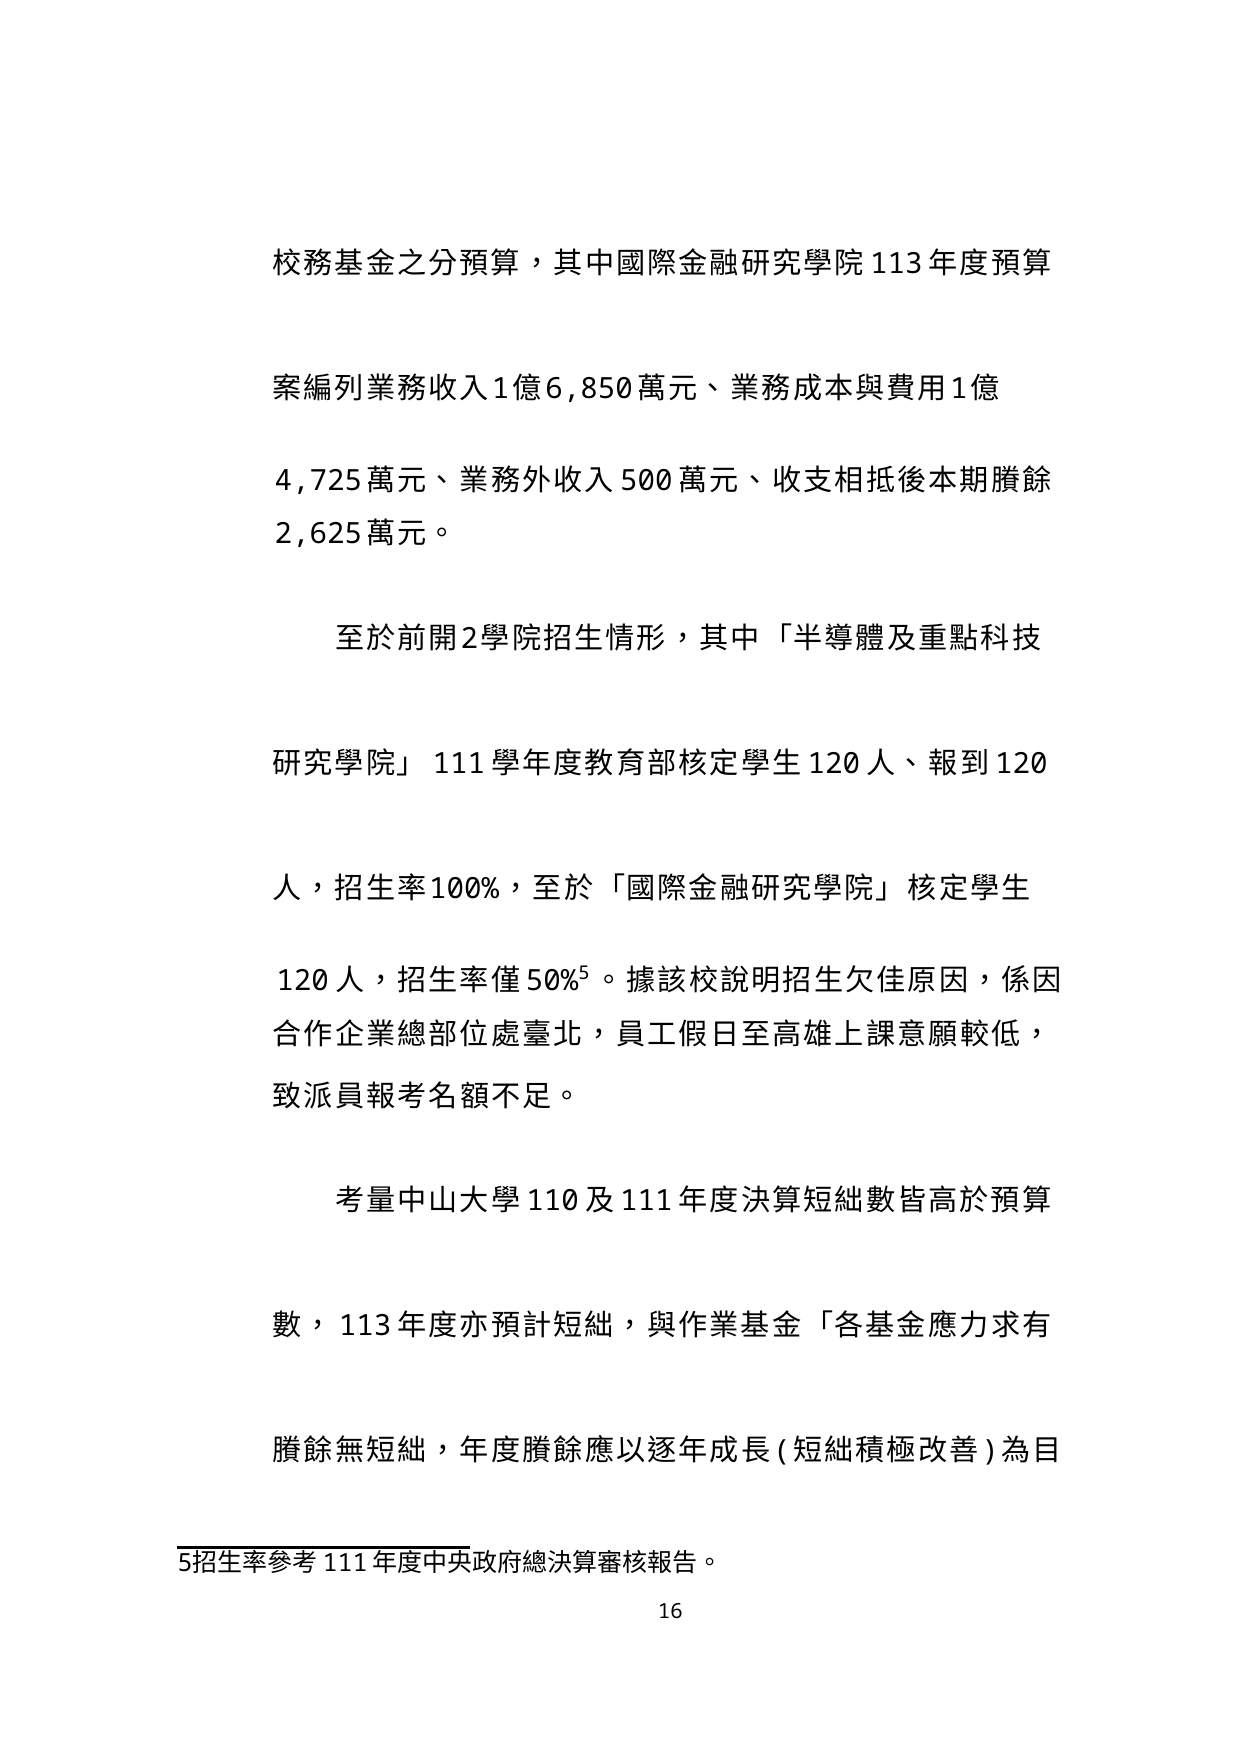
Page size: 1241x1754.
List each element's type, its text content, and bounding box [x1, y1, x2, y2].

text 招生率參考111年度中央政府總決算審核報告。 [177, 1548, 1063, 1577]
text 校務基金之分預算，其中國際金融研究學院113年度預算案編列業務收入1億6,850萬元、業務成本與費用1億4,725萬元、業務外收入500萬元、收支相抵後本期賸餘2,625萬元。 [266, 177, 1063, 552]
text 考量中山大學110及111年度決算短絀數皆高於預算數，113年度亦預計短絀，與作業基金「各基金應力求有賸餘無短絀，年度賸餘應以逐年成長(短絀積極改善)為目標」之規定未符。另「國際金融研究學院」之設立既為促進國家重點領域產學合作及人才培育，針對招生率欠佳情形，允宜積極檢討改善，俾達設置目的。 [266, 1115, 1063, 1490]
text 至於前開2學院招生情形，其中「半導體及重點科技研究學院」111學年度教育部核定學生120人、報到120人，招生率100%，至於「國際金融研究學院」核定學生120人，招生率僅50%。據該校說明招生欠佳原因，係因合作企業總部位處臺北，員工假日至高雄上課意願較低，致派員報考名額不足。 [266, 552, 1063, 1115]
